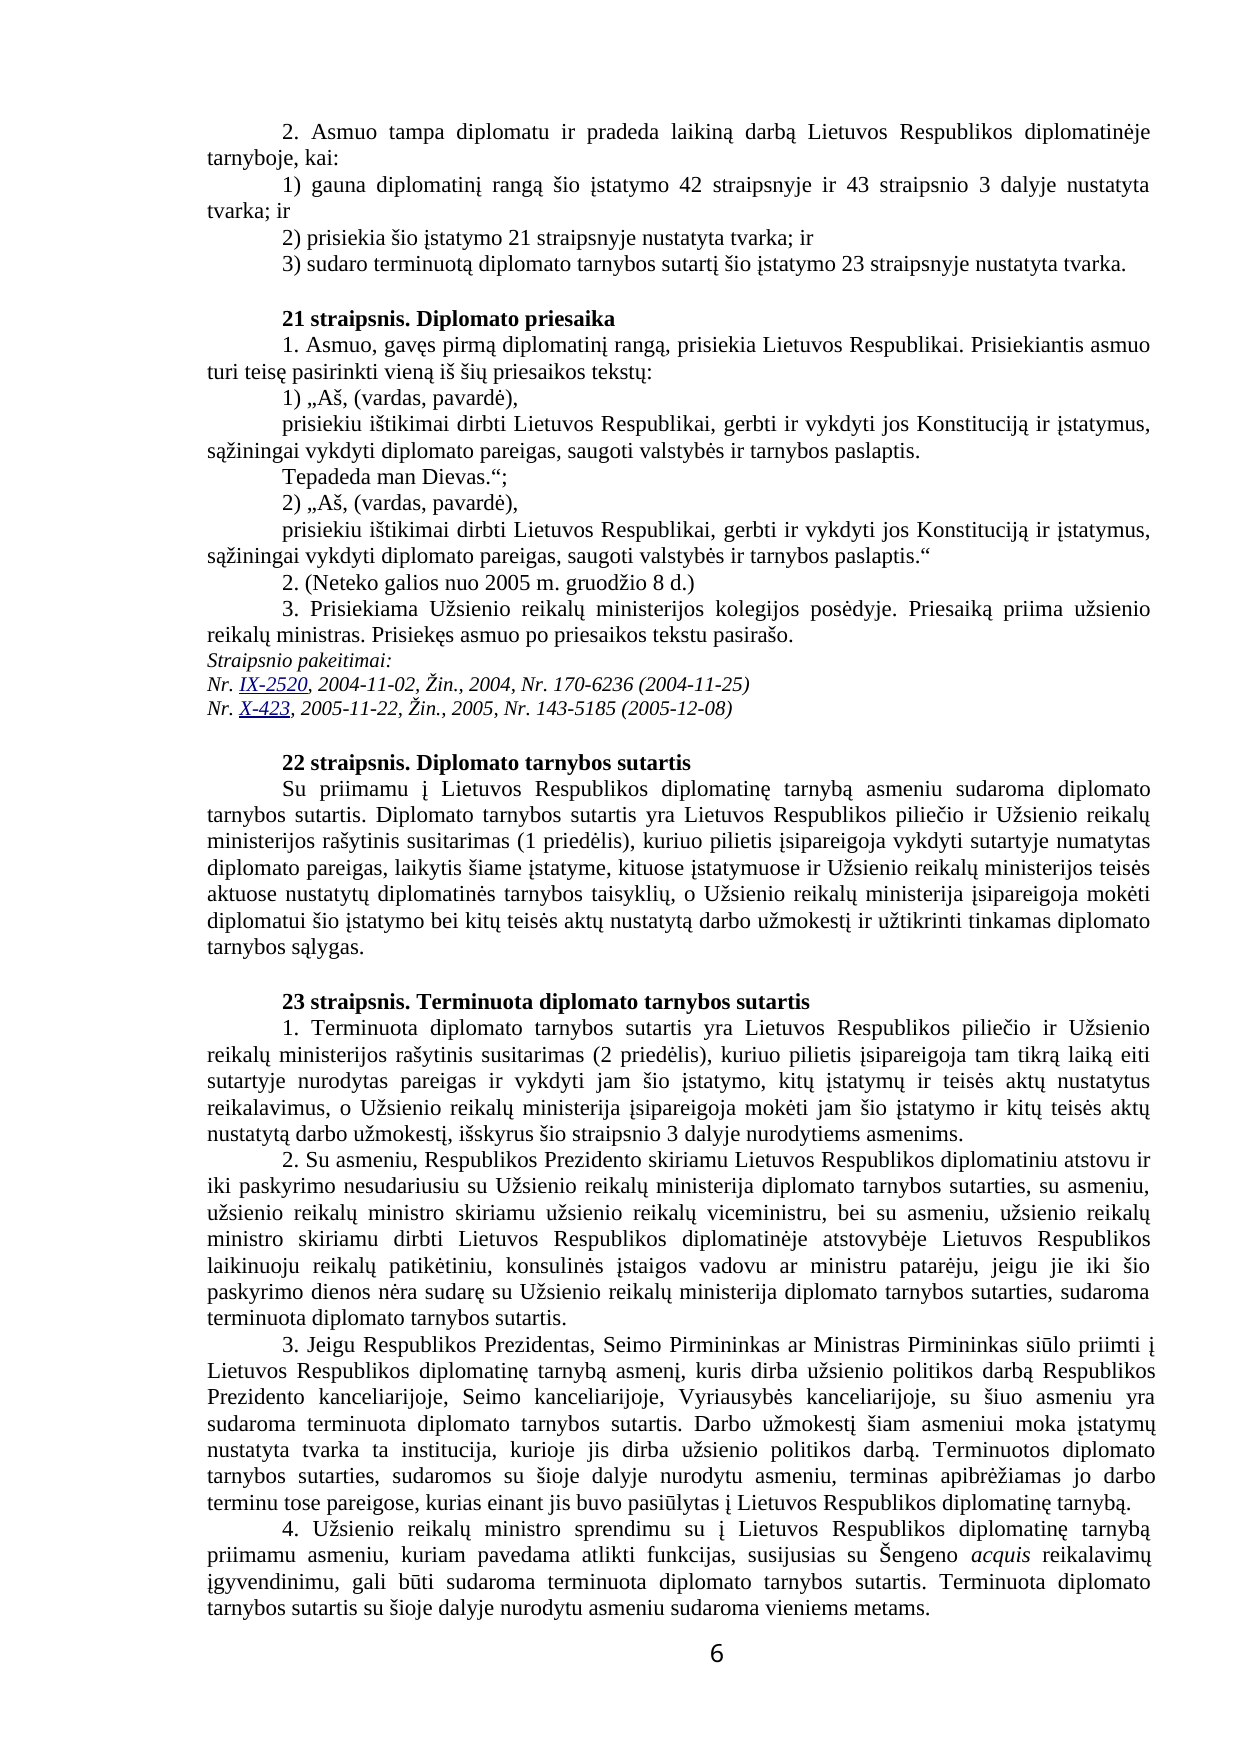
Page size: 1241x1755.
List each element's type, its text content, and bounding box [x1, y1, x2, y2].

text Nr. X-423, 2005-11-22, Žin., 2005, Nr. 143-5185 (2005-12-08) [207, 696, 1152, 720]
text 2. Su asmeniu, Respublikos Prezidento skiriamu Lietuvos Respublikos diplomatiniu atstovu ir iki paskyrimo nesudariusiu su Užsienio reikalų ministerija diplomato tarnybos sutarties, su asmeniu, užsienio reikalų ministro skiriamu užsienio reikalų viceministru, bei su asmeniu, užsienio reikalų ministro skiriamu dirbti Lietuvos Respublikos diplomatinėje atstovybėje Lietuvos Respublikos laikinuoju reikalų patikėtiniu, konsulinės įstaigos vadovu ar ministru patarėju, jeigu jie iki šio paskyrimo dienos nėra sudarę su Užsienio reikalų ministerija diplomato tarnybos sutarties, sudaroma terminuota diplomato tarnybos sutartis. [207, 1146, 1152, 1331]
text prisiekiu ištikimai dirbti Lietuvos Respublikai, gerbti ir vykdyti jos Konstituciją ir įstatymus, sąžiningai vykdyti diplomato pareigas, saugoti valstybės ir tarnybos paslaptis.“ [207, 516, 1152, 568]
text 2. (Neteko galios nuo 2005 m. gruodžio 8 d.) [207, 568, 1152, 595]
text 1. Asmuo, gavęs pirmą diplomatinį rangą, prisiekia Lietuvos Respublikai. Prisiekiantis asmuo turi teisę pasirinkti vieną iš šių priesaikos tekstų: [207, 331, 1152, 384]
text 4. Užsienio reikalų ministro sprendimu su į Lietuvos Respublikos diplomatinę tarnybą priimamu asmeniu, kuriam pavedama atlikti funkcijas, susijusias su Šengeno acquis reikalavimų įgyvendinimu, gali būti sudaroma terminuota diplomato tarnybos sutartis. Terminuota diplomato tarnybos sutartis su šioje dalyje nurodytu asmeniu sudaroma vieniems metams. [207, 1515, 1152, 1621]
text Straipsnio pakeitimai: [207, 648, 1152, 672]
text Tepadeda man Dievas.“; [207, 463, 1152, 489]
text 22 straipsnis. Diplomato tarnybos sutartis [207, 748, 1152, 775]
text 2) „Aš, (vardas, pavardė), [207, 489, 1152, 516]
text 21 straipsnis. Diplomato priesaika [207, 305, 1152, 331]
text 1) „Aš, (vardas, pavardė), [207, 384, 1152, 410]
text 1. Terminuota diplomato tarnybos sutartis yra Lietuvos Respublikos piliečio ir Užsienio reikalų ministerijos rašytinis susitarimas (2 priedėlis), kuriuo pilietis įsipareigoja tam tikrą laiką eiti sutartyje nurodytas pareigas ir vykdyti jam šio įstatymo, kitų įstatymų ir teisės aktų nustatytus reikalavimus, o Užsienio reikalų ministerija įsipareigoja mokėti jam šio įstatymo ir kitų teisės aktų nustatytą darbo užmokestį, išskyrus šio straipsnio 3 dalyje nurodytiems asmenims. [207, 1014, 1152, 1146]
text 3) sudaro terminuotą diplomato tarnybos sutartį šio įstatymo 23 straipsnyje nustatyta tvarka. [207, 250, 1152, 276]
text prisiekiu ištikimai dirbti Lietuvos Respublikai, gerbti ir vykdyti jos Konstituciją ir įstatymus, sąžiningai vykdyti diplomato pareigas, saugoti valstybės ir tarnybos paslaptis. [207, 410, 1152, 463]
text Nr. IX-2520, 2004-11-02, Žin., 2004, Nr. 170-6236 (2004-11-25) [207, 672, 1152, 696]
text 3. Jeigu Respublikos Prezidentas, Seimo Pirmininkas ar Ministras Pirmininkas siūlo priimti į Lietuvos Respublikos diplomatinę tarnybą asmenį, kuris dirba užsienio politikos darbą Respublikos Prezidento kanceliarijoje, Seimo kanceliarijoje, Vyriausybės kanceliarijoje, su šiuo asmeniu yra sudaroma terminuota diplomato tarnybos sutartis. Darbo užmokestį šiam asmeniui moka įstatymų nustatyta tvarka ta institucija, kurioje jis dirba užsienio politikos darbą. Terminuotos diplomato tarnybos sutarties, sudaromos su šioje dalyje nurodytu asmeniu, terminas apibrėžiamas jo darbo terminu tose pareigose, kurias einant jis buvo pasiūlytas į Lietuvos Respublikos diplomatinę tarnybą. [207, 1331, 1157, 1515]
text Su priimamu į Lietuvos Respublikos diplomatinę tarnybą asmeniu sudaroma diplomato tarnybos sutartis. Diplomato tarnybos sutartis yra Lietuvos Respublikos piliečio ir Užsienio reikalų ministerijos rašytinis susitarimas (1 priedėlis), kuriuo pilietis įsipareigoja vykdyti sutartyje numatytas diplomato pareigas, laikytis šiame įstatyme, kituose įstatymuose ir Užsienio reikalų ministerijos teisės aktuose nustatytų diplomatinės tarnybos taisyklių, o Užsienio reikalų ministerija įsipareigoja mokėti diplomatui šio įstatymo bei kitų teisės aktų nustatytą darbo užmokestį ir užtikrinti tinkamas diplomato tarnybos sąlygas. [207, 775, 1152, 959]
text 2) prisiekia šio įstatymo 21 straipsnyje nustatyta tvarka; ir [207, 223, 1152, 250]
text 1) gauna diplomatinį rangą šio įstatymo 42 straipsnyje ir 43 straipsnio 3 dalyje nustatyta tvarka; ir [207, 171, 1152, 223]
text 2. Asmuo tampa diplomatu ir pradeda laikiną darbą Lietuvos Respublikos diplomatinėje tarnyboje, kai: [207, 118, 1152, 171]
text 3. Prisiekiama Užsienio reikalų ministerijos kolegijos posėdyje. Priesaiką priima užsienio reikalų ministras. Prisiekęs asmuo po priesaikos tekstu pasirašo. [207, 595, 1152, 648]
text 23 straipsnis. Terminuota diplomato tarnybos sutartis [207, 988, 1152, 1014]
